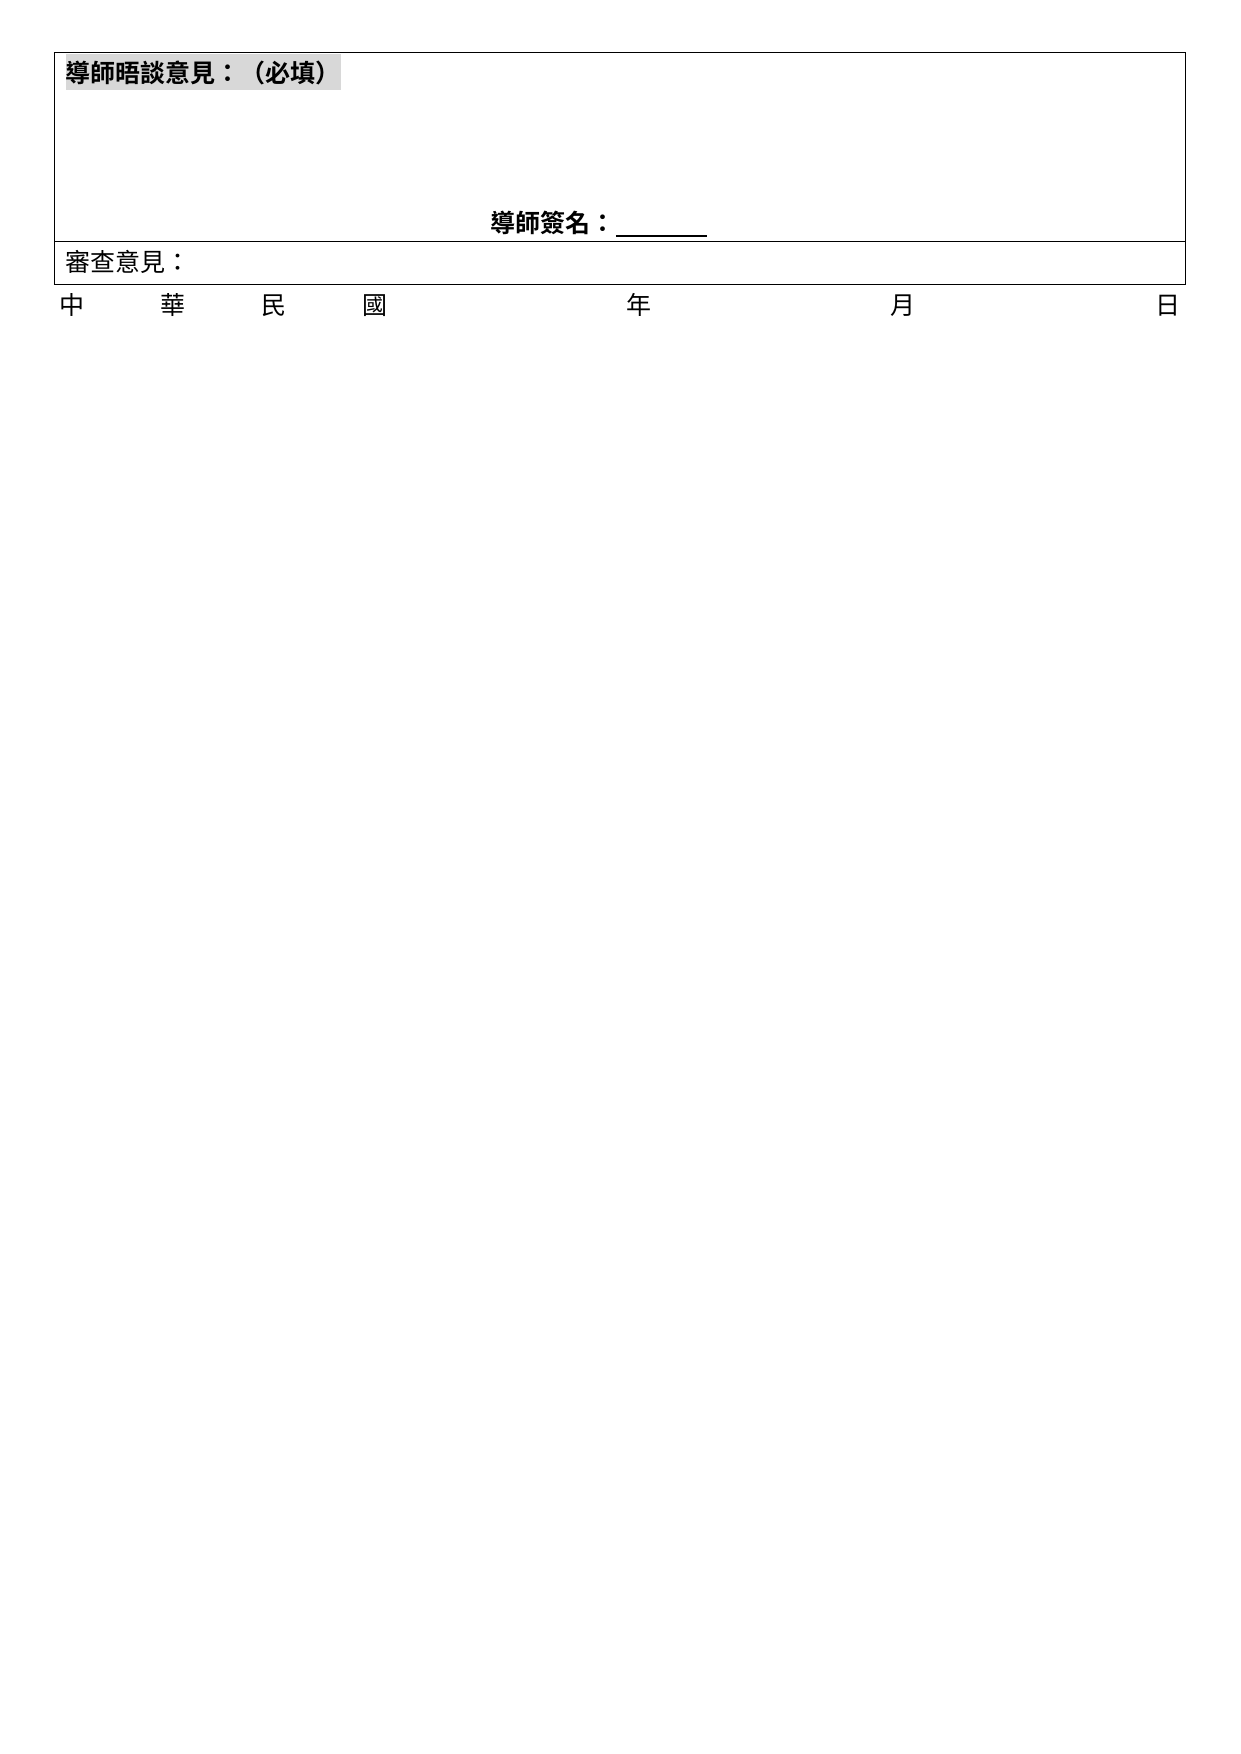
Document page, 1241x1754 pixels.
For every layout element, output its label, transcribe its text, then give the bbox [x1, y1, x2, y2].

table_cell 導師晤談意見：（必填） 導師簽名： [55, 53, 1185, 241]
table_cell 審查意見： [55, 242, 1185, 284]
text 中華民國 年 月 日 [59, 285, 1181, 322]
